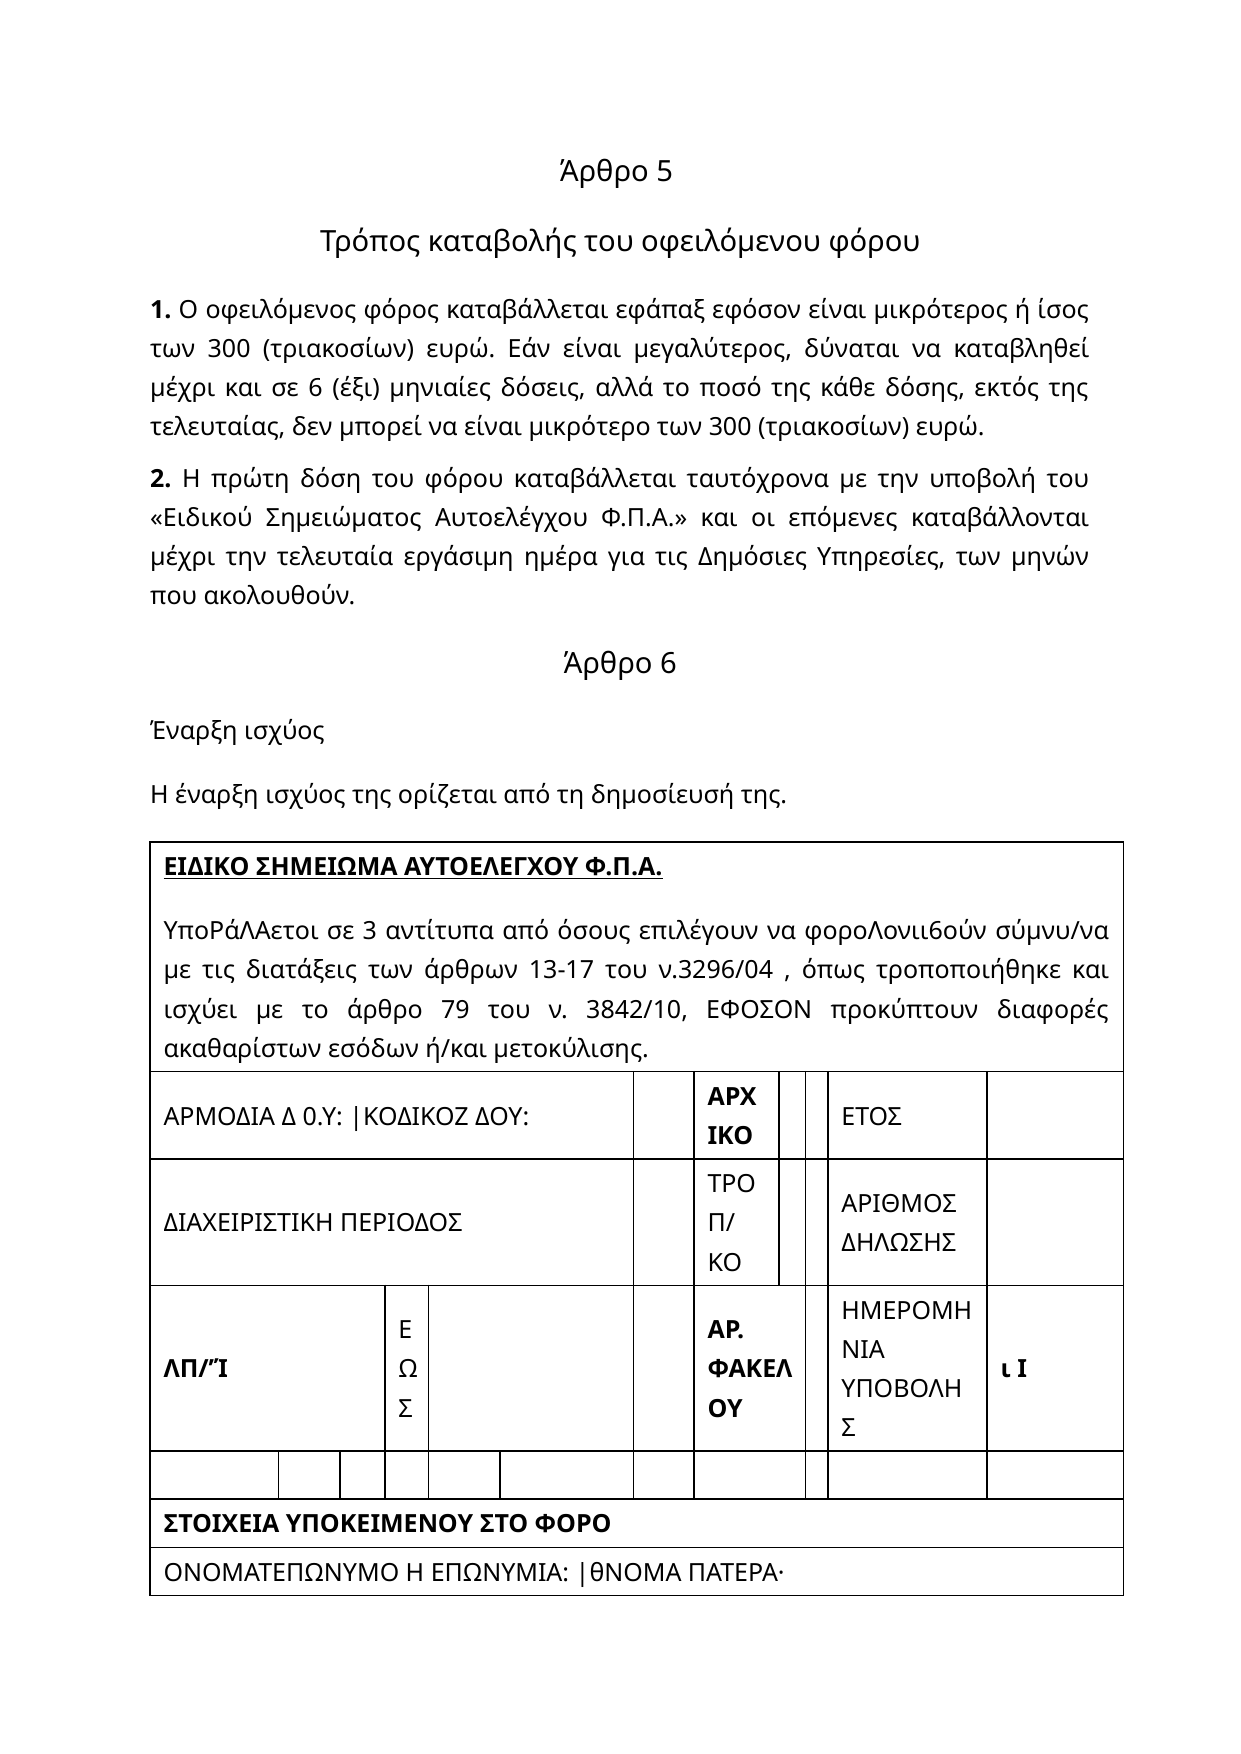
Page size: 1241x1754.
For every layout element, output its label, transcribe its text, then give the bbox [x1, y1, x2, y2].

table_cell [634, 1072, 693, 1158]
table_cell [806, 1160, 827, 1284]
table_header ΕΙΔΙΚΟ ΣΗΜΕΙΩΜΑ ΑΥΤΟΕΛΕΓΧΟΥ Φ.Π.Α. ΥποΡάΛΑετοι σε 3 αντίτυπα από όσους επιλέγουν να φοροΛονιι6ούν σύμνυ/να με τις διατάξεις των άρθρων 13-17 του ν.3296/04 , όπως τροποποιήθηκε και ισχύει με το άρθρο 79 του ν. 3842/10, ΕΦΟΣΟΝ προκύπτουν διαφορές ακαθαρίστων εσόδων ή/και μετοκύλισης. [151, 843, 1123, 1071]
table_cell [806, 1286, 827, 1450]
text 1. Ο οφειλόμενος φόρος καταβάλλεται εφάπαξ εφόσον είναι μικρότερος ή ίσος των 300 (τριακοσίων) ευρώ. Εάν είναι μεγαλύτερος, δύναται να καταβληθεί μέχρι και σε 6 (έξι) μηνιαίες δόσεις, αλλά το ποσό της κάθε δόσης, εκτός της τελευταίας, δεν μπορεί να είναι μικρότερο των 300 (τριακοσίων) ευρώ. [150, 291, 1090, 443]
subtitle Άρθρο 6 [150, 642, 1090, 682]
table_cell ΗΜΕΡΟΜΗΝΙΑ ΥΠΟΒΟΛΗΣ [829, 1286, 986, 1450]
table_cell ΟΝΟΜΑΤΕΠΩΝΥΜΟ Η ΕΠΩΝΥΜΙΑ: |θΝΟΜΑ ΠΑΤΕΡΑ· [151, 1548, 1123, 1594]
table_cell [988, 1072, 1123, 1158]
table_cell ΑΡ. ΦΑΚΕΛΟΥ [695, 1286, 805, 1450]
table_cell [829, 1452, 986, 1498]
table_cell [279, 1452, 339, 1498]
table_cell [806, 1452, 827, 1498]
table_cell [988, 1160, 1123, 1284]
table_cell [429, 1286, 633, 1450]
table_cell ΣΤΟΙΧΕΙΑ ΥΠΟΚΕΙΜΕΝΟΥ ΣΤΟ ΦΟΡΟ [151, 1500, 1123, 1546]
text Η έναρξη ισχύος της ορίζεται από τη δημοσίευσή της. [150, 777, 1090, 811]
table_cell [634, 1452, 693, 1498]
table_cell [151, 1452, 278, 1498]
table_cell [780, 1072, 805, 1158]
table_cell [341, 1452, 384, 1498]
table_cell [501, 1452, 633, 1498]
table_cell ΕΩΣ [386, 1286, 428, 1450]
text 2. Η πρώτη δόση του φόρου καταβάλλεται ταυτόχρονα με την υποβολή του «Ειδικού Σημειώματος Αυτοελέγχου Φ.Π.Α.» και οι επόμενες καταβάλλονται μέχρι την τελευταία εργάσιμη ημέρα για τις Δημόσιες Υπηρεσίες, των μηνών που ακολουθούν. [150, 460, 1090, 612]
subtitle Άρθρο 5 [150, 150, 1090, 190]
table_cell [634, 1286, 693, 1450]
table_cell [695, 1452, 805, 1498]
table_cell ΑΡΜΟΔΙΑ Δ 0.Υ: |ΚΟΔΙΚΟΖ ΔΟΥ: [151, 1072, 633, 1158]
table_cell [806, 1072, 827, 1158]
table_cell ΑΡΙΘΜΟΣ ΔΗΛΩΣΗΣ [829, 1160, 986, 1284]
table_cell ι Ι [988, 1286, 1123, 1450]
table_cell [634, 1160, 693, 1284]
table_cell [780, 1160, 805, 1284]
table_cell ΤΡΟΠ/ΚΟ [695, 1160, 778, 1284]
subtitle Τρόπος καταβολής του οφειλόμενου φόρου [150, 221, 1090, 260]
table_cell ΕΤΟΣ [829, 1072, 986, 1158]
table_cell [386, 1452, 428, 1498]
table_cell ΑΡΧΙΚΟ [695, 1072, 778, 1158]
text Έναρξη ισχύος [150, 713, 1090, 747]
table_cell ΛΠ/’Ί [151, 1286, 384, 1450]
table_cell [429, 1452, 499, 1498]
table_cell [988, 1452, 1123, 1498]
table_cell ΔΙΑΧΕΙΡΙΣΤΙΚΗ ΠΕΡΙΟΔΟΣ [151, 1160, 633, 1284]
